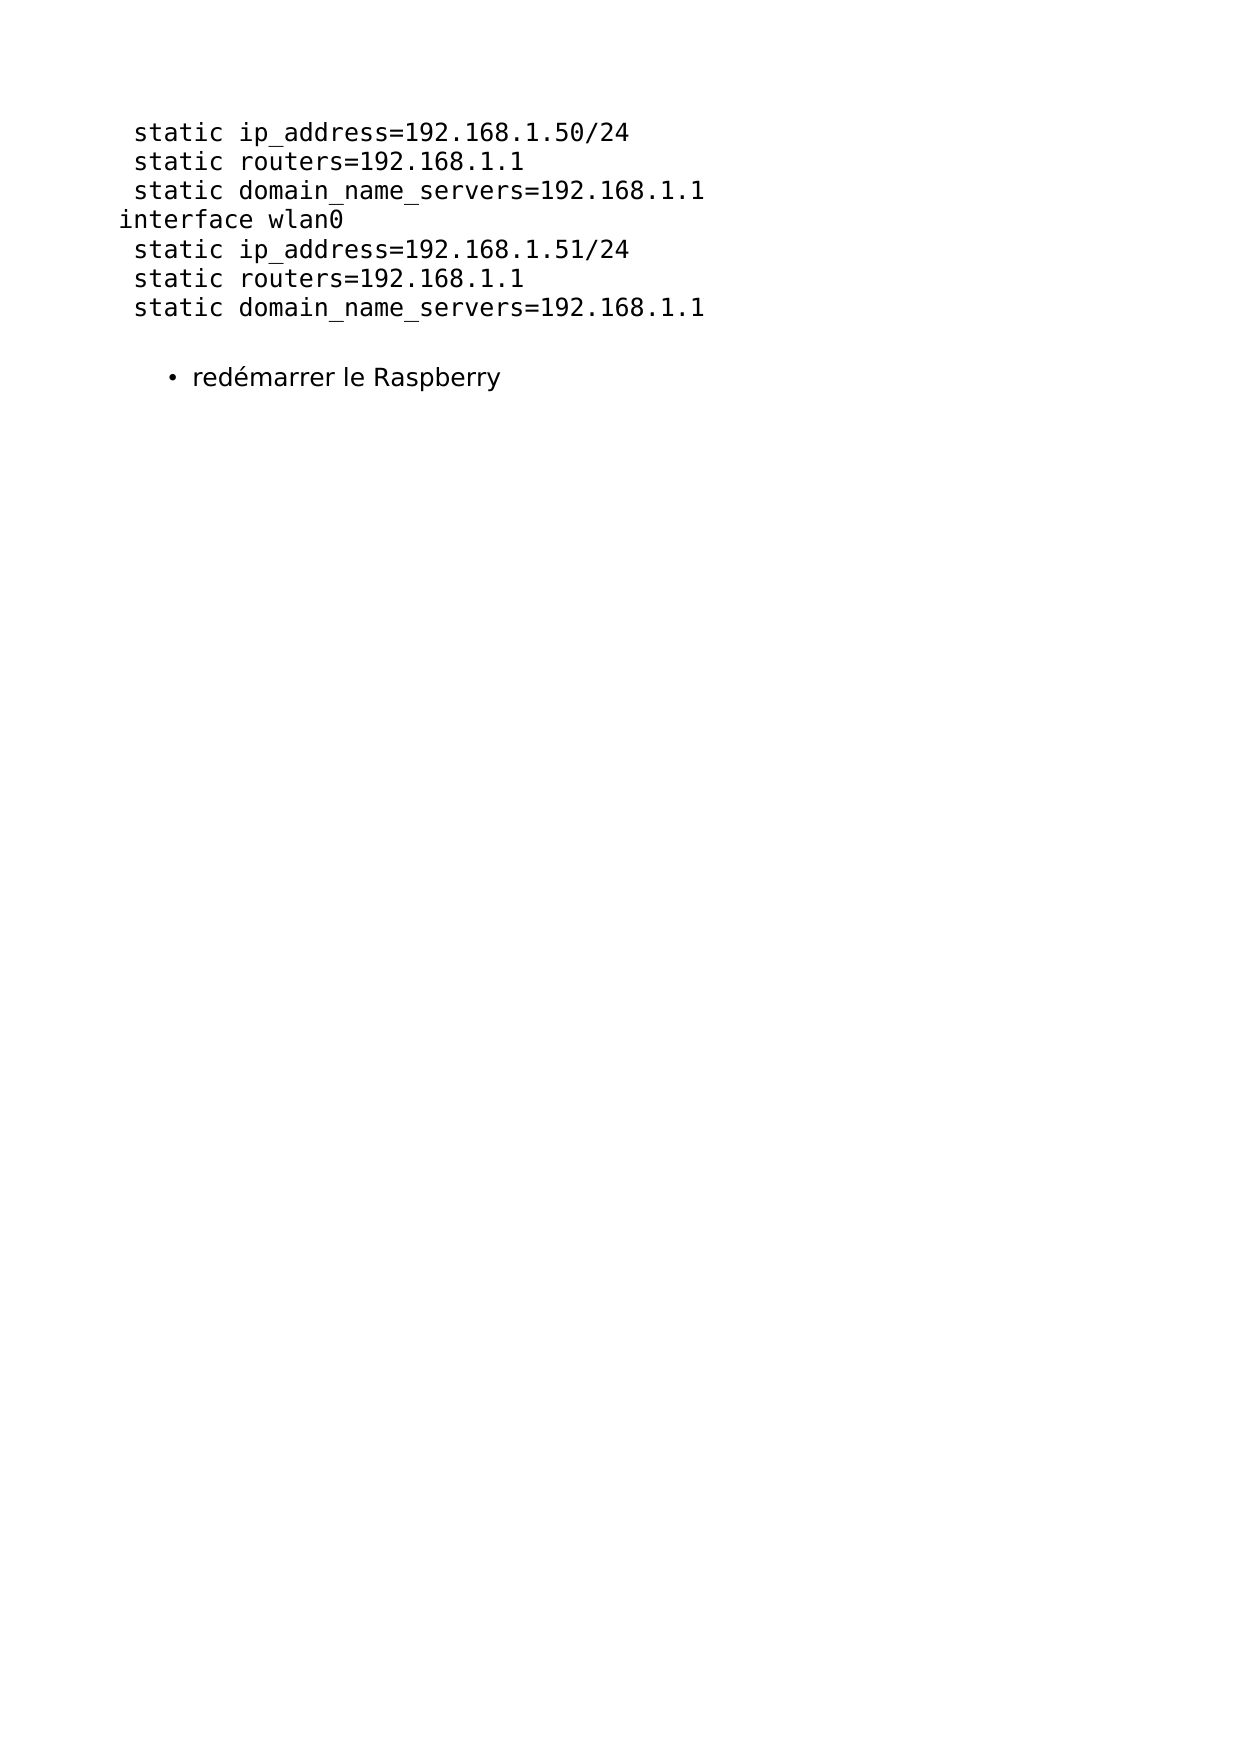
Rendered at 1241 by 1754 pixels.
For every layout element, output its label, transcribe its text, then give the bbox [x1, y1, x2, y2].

list redémarrer le Raspberry [177, 363, 1122, 393]
text static ip_address=192.168.1.50/24 static routers=192.168.1.1 static domain_name_servers=192.168.1.1 interface wlan0 static ip_address=192.168.1.51/24 static routers=192.168.1.1 static domain_name_servers=192.168.1.1 [118, 118, 1122, 322]
